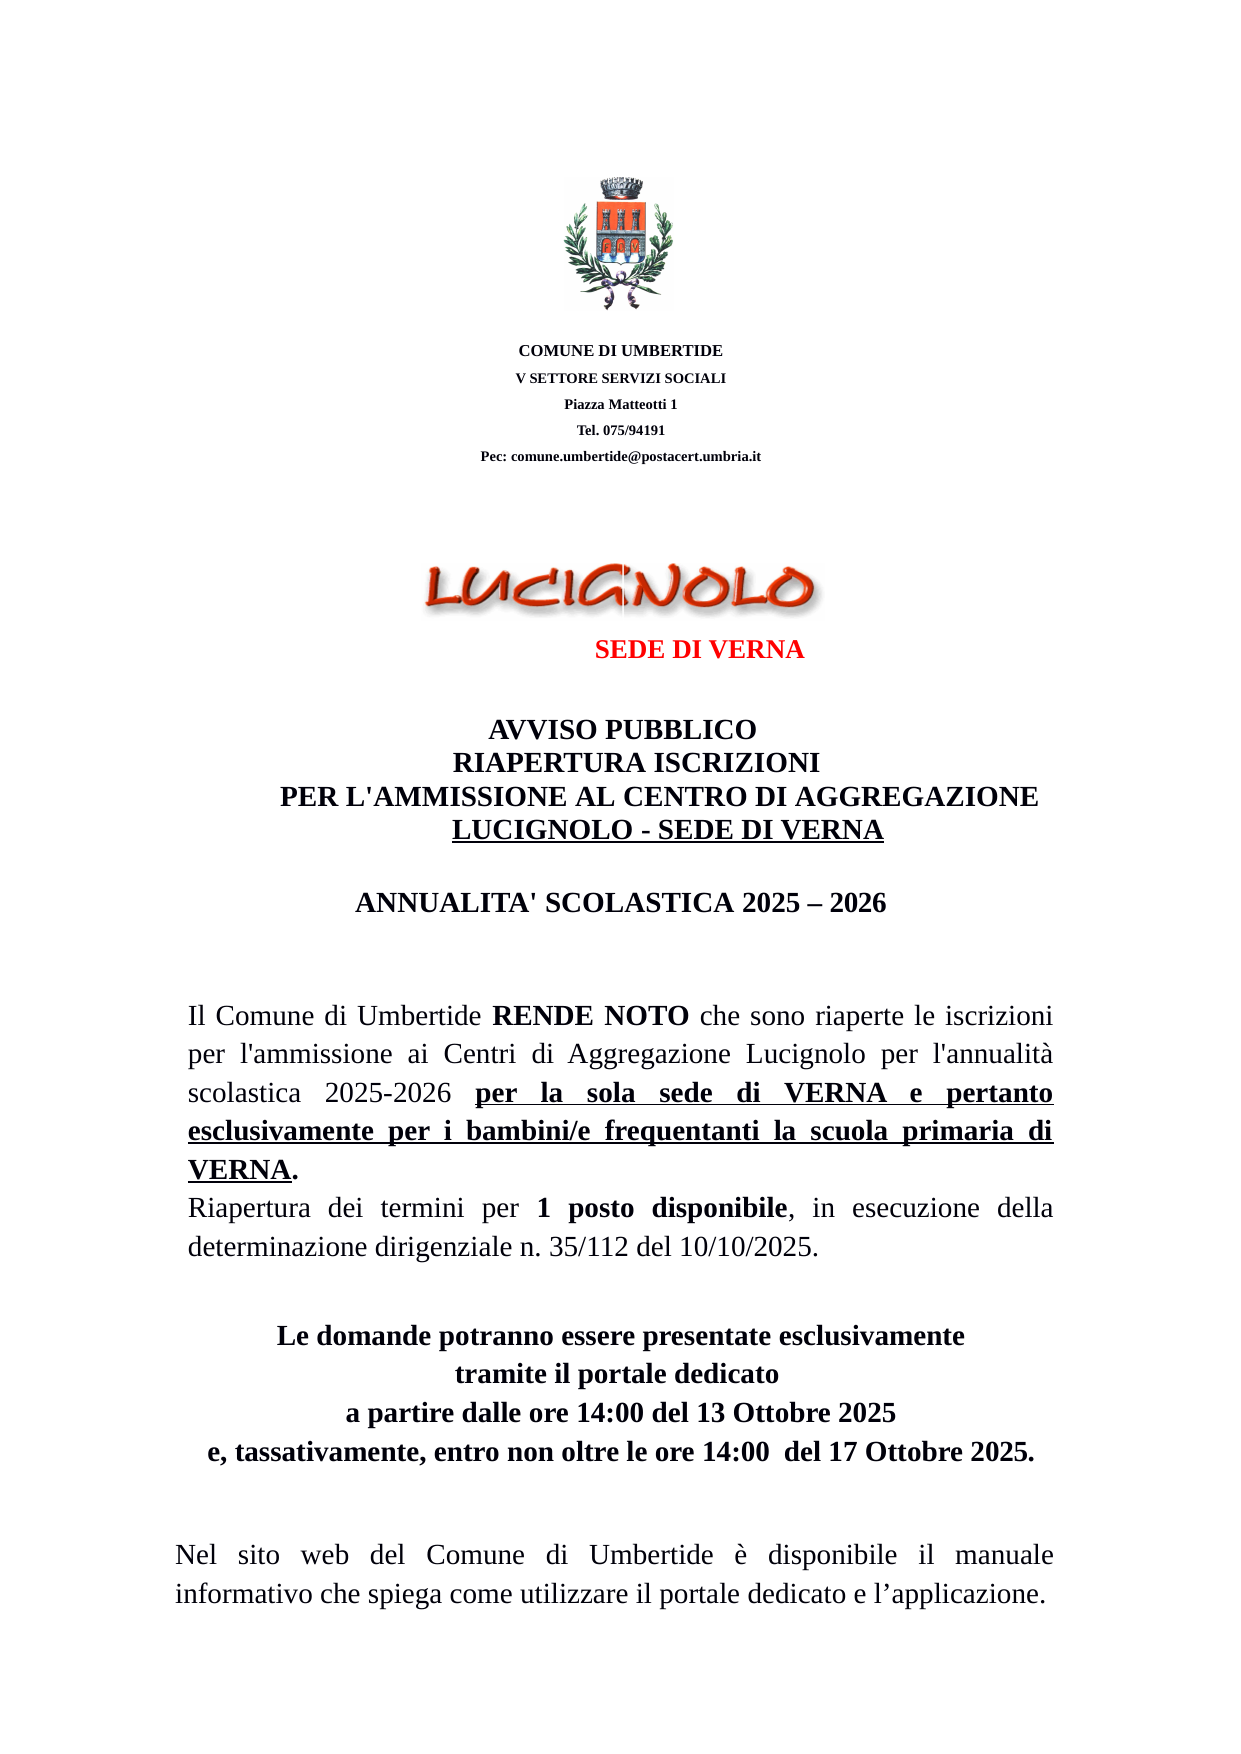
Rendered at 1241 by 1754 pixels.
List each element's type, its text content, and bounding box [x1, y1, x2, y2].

text Nel sito web del Comune di Umbertide è disponibile il manuale informativo che spiega come utilizzare il portale dedicato e l’applicazione. [175, 1537, 1055, 1609]
text e, tassativamente, entro non oltre le ore 14:00 del 17 Ottobre 2025. [197, 1434, 1045, 1467]
text COMUNE DI UMBERTIDE [442, 341, 799, 360]
text VERNA. [188, 1144, 1054, 1185]
text Pec: comune.umbertide@postacert.umbria.it [442, 448, 799, 465]
text PER L'AMMISSIONE AL CENTRO DI AGGREGAZIONE LUCIGNOLO - SEDE DI VERNA [217, 779, 1103, 846]
text Il Comune di Umbertide RENDE NOTO che sono riaperte le iscrizioni per l'ammissione ai Centri di Aggregazione Lucignolo per l'annualità scolastica 2025-2026 per la sola sede di VERNA e pertanto esclusivamente per i bambini/e frequentanti la scuola primaria di [188, 998, 1054, 1142]
text a partire dalle ore 14:00 del 13 Ottobre 2025 [238, 1395, 1003, 1429]
text ANNUALITA' SCOLASTICA 2025 – 2026 [238, 886, 1003, 919]
text V SETTORE SERVIZI SOCIALI [442, 369, 799, 386]
picture [563, 177, 674, 311]
text Le domande potranno essere presentate esclusivamente tramite il portale dedicato [238, 1318, 1003, 1390]
text Piazza Matteotti 1 [442, 396, 799, 412]
text Riapertura dei termini per 1 posto disponibile, in esecuzione della determinazione dirigenziale n. 35/112 del 10/10/2025. [188, 1191, 1054, 1263]
text AVVISO PUBBLICO RIAPERTURA ISCRIZIONI [453, 712, 872, 779]
picture [421, 563, 825, 621]
text Tel. 075/94191 [442, 422, 799, 439]
text SEDE DI VERNA [175, 559, 1103, 665]
